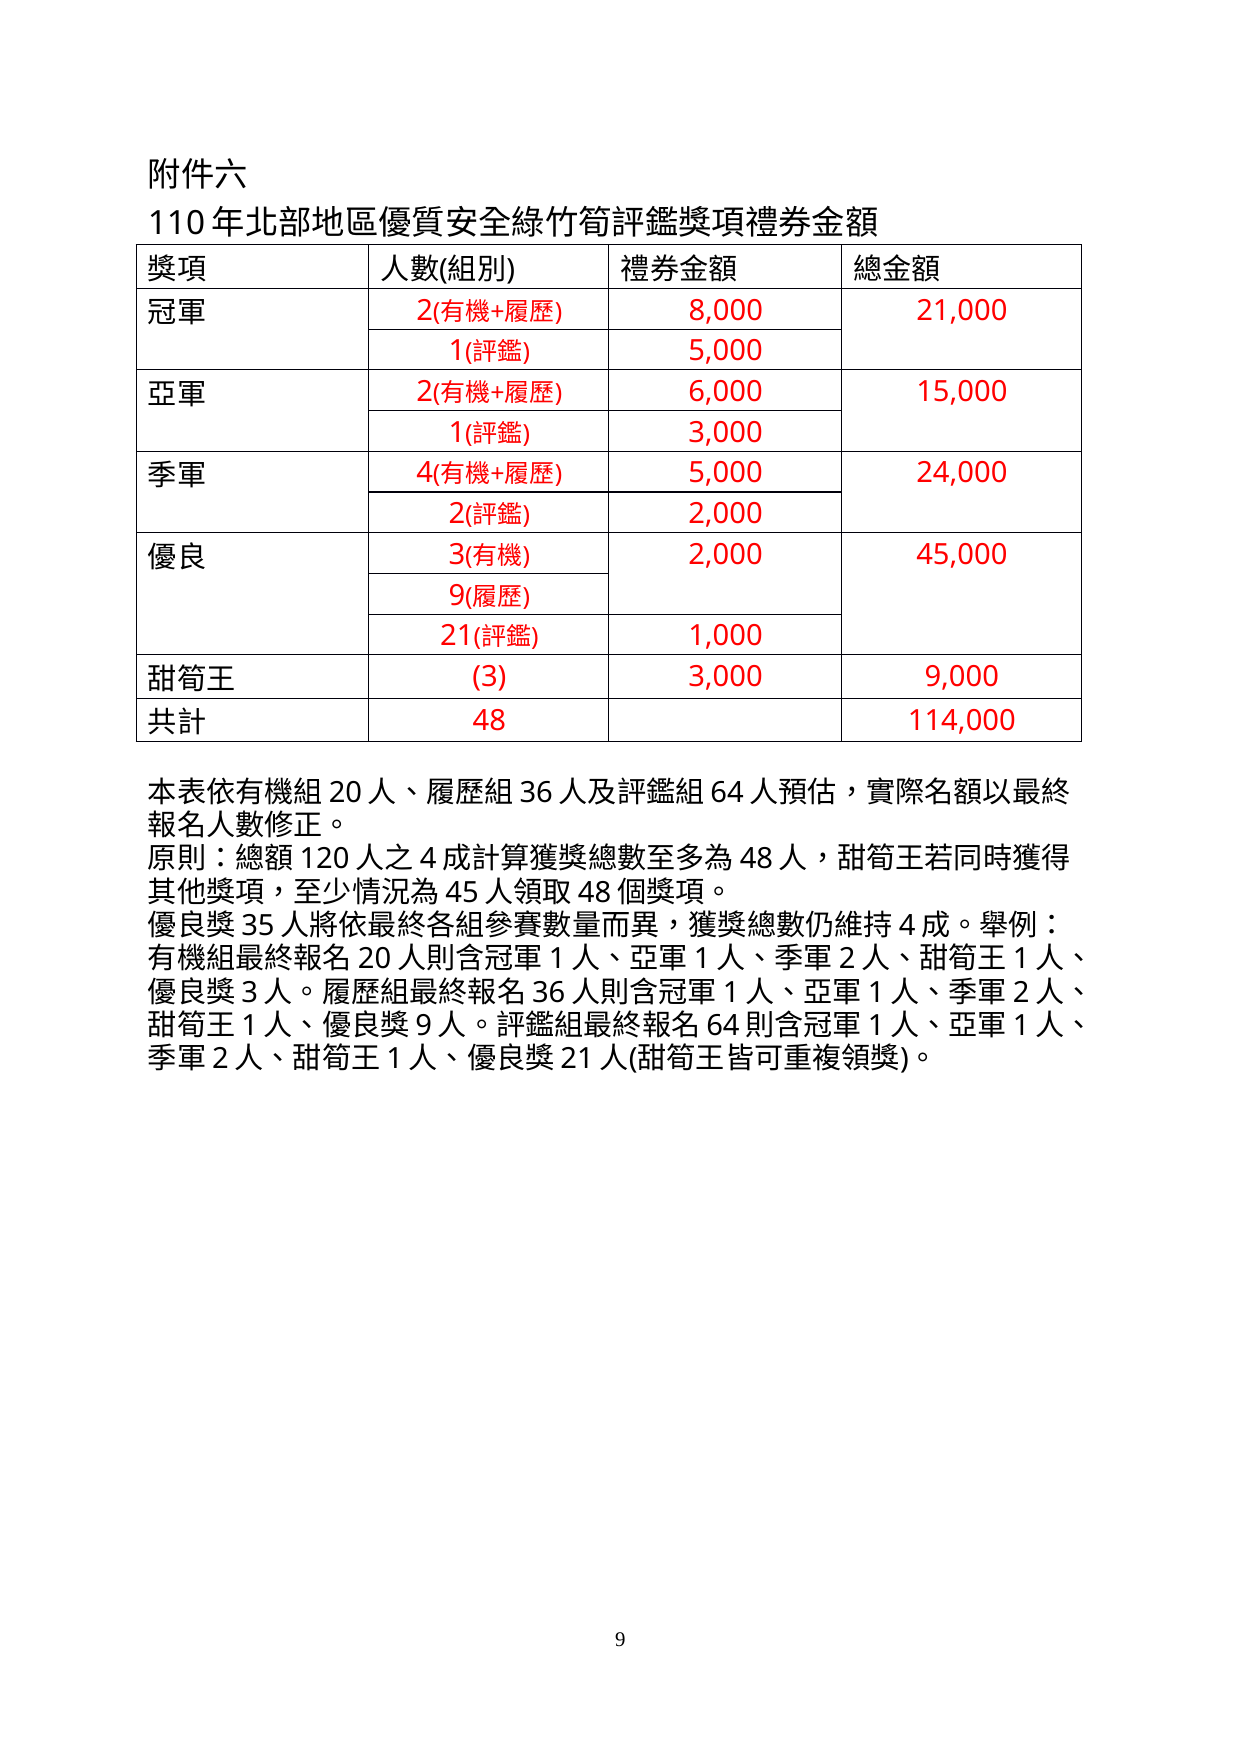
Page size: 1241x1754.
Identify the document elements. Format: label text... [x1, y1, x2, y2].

table_cell 114,000 [842, 699, 1081, 741]
table_cell 8,000 [609, 289, 841, 328]
table_cell 2(有機+履歷) [369, 289, 608, 328]
table_cell 2,000 [609, 533, 841, 614]
table_cell 6,000 [609, 370, 841, 410]
table_cell [609, 699, 841, 741]
table_cell 共計 [137, 699, 368, 741]
text 附件六 [148, 148, 1092, 196]
text 優良獎35人將依最終各組參賽數量而異，獲獎總數仍維持4成。舉例：有機組最終報名20人則含冠軍1人、亞軍1人、季軍2人、甜筍王1人、優良獎3人。履歷組最終報名36人則含冠軍1人、亞軍1人、季軍2人、甜筍王1人、優良獎9人。評鑑組最終報名64則含冠軍1人、亞軍1人、季軍2人、甜筍王1人、優良獎21人(甜筍王皆可重複領獎)。 [148, 909, 1092, 1075]
table_cell (3) [369, 655, 608, 698]
table_cell 季軍 [137, 452, 368, 532]
table_cell 45,000 [842, 533, 1081, 654]
table_cell 優良 [137, 533, 368, 654]
table_cell 21(評鑑) [369, 615, 608, 654]
table_cell 1(評鑑) [369, 411, 608, 451]
table_cell 1,000 [609, 615, 841, 654]
text 本表依有機組20人、履歷組36人及評鑑組64人預估，實際名額以最終報名人數修正。 [148, 775, 1092, 842]
table_header 總金額 [842, 245, 1081, 288]
table_cell 9,000 [842, 655, 1081, 698]
table_cell 5,000 [609, 452, 841, 491]
text 原則：總額120人之4成計算獲獎總數至多為48人，甜筍王若同時獲得其他獎項，至少情況為45人領取48個獎項。 [148, 842, 1092, 909]
table_cell 5,000 [609, 330, 841, 369]
table_header 禮券金額 [609, 245, 841, 288]
table_cell 2(有機+履歷) [369, 370, 608, 410]
table_cell 亞軍 [137, 370, 368, 451]
table_cell 2,000 [609, 493, 841, 532]
table_cell 15,000 [842, 370, 1081, 451]
text 110年北部地區優質安全綠竹筍評鑑獎項禮券金額 [148, 196, 1092, 244]
table_cell 3,000 [609, 655, 841, 698]
table_cell 1(評鑑) [369, 330, 608, 369]
table_cell 甜筍王 [137, 655, 368, 698]
table_cell 3,000 [609, 411, 841, 451]
table_cell 冠軍 [137, 289, 368, 369]
table_cell 2(評鑑) [369, 493, 608, 532]
table_cell 9(履歷) [369, 574, 608, 614]
table_header 獎項 [137, 245, 368, 288]
table_header 人數(組別) [369, 245, 608, 288]
table_cell 3(有機) [369, 533, 608, 573]
table_cell 24,000 [842, 452, 1081, 532]
table_cell 4(有機+履歷) [369, 452, 608, 491]
table_cell 48 [369, 699, 608, 741]
table_cell 21,000 [842, 289, 1081, 369]
